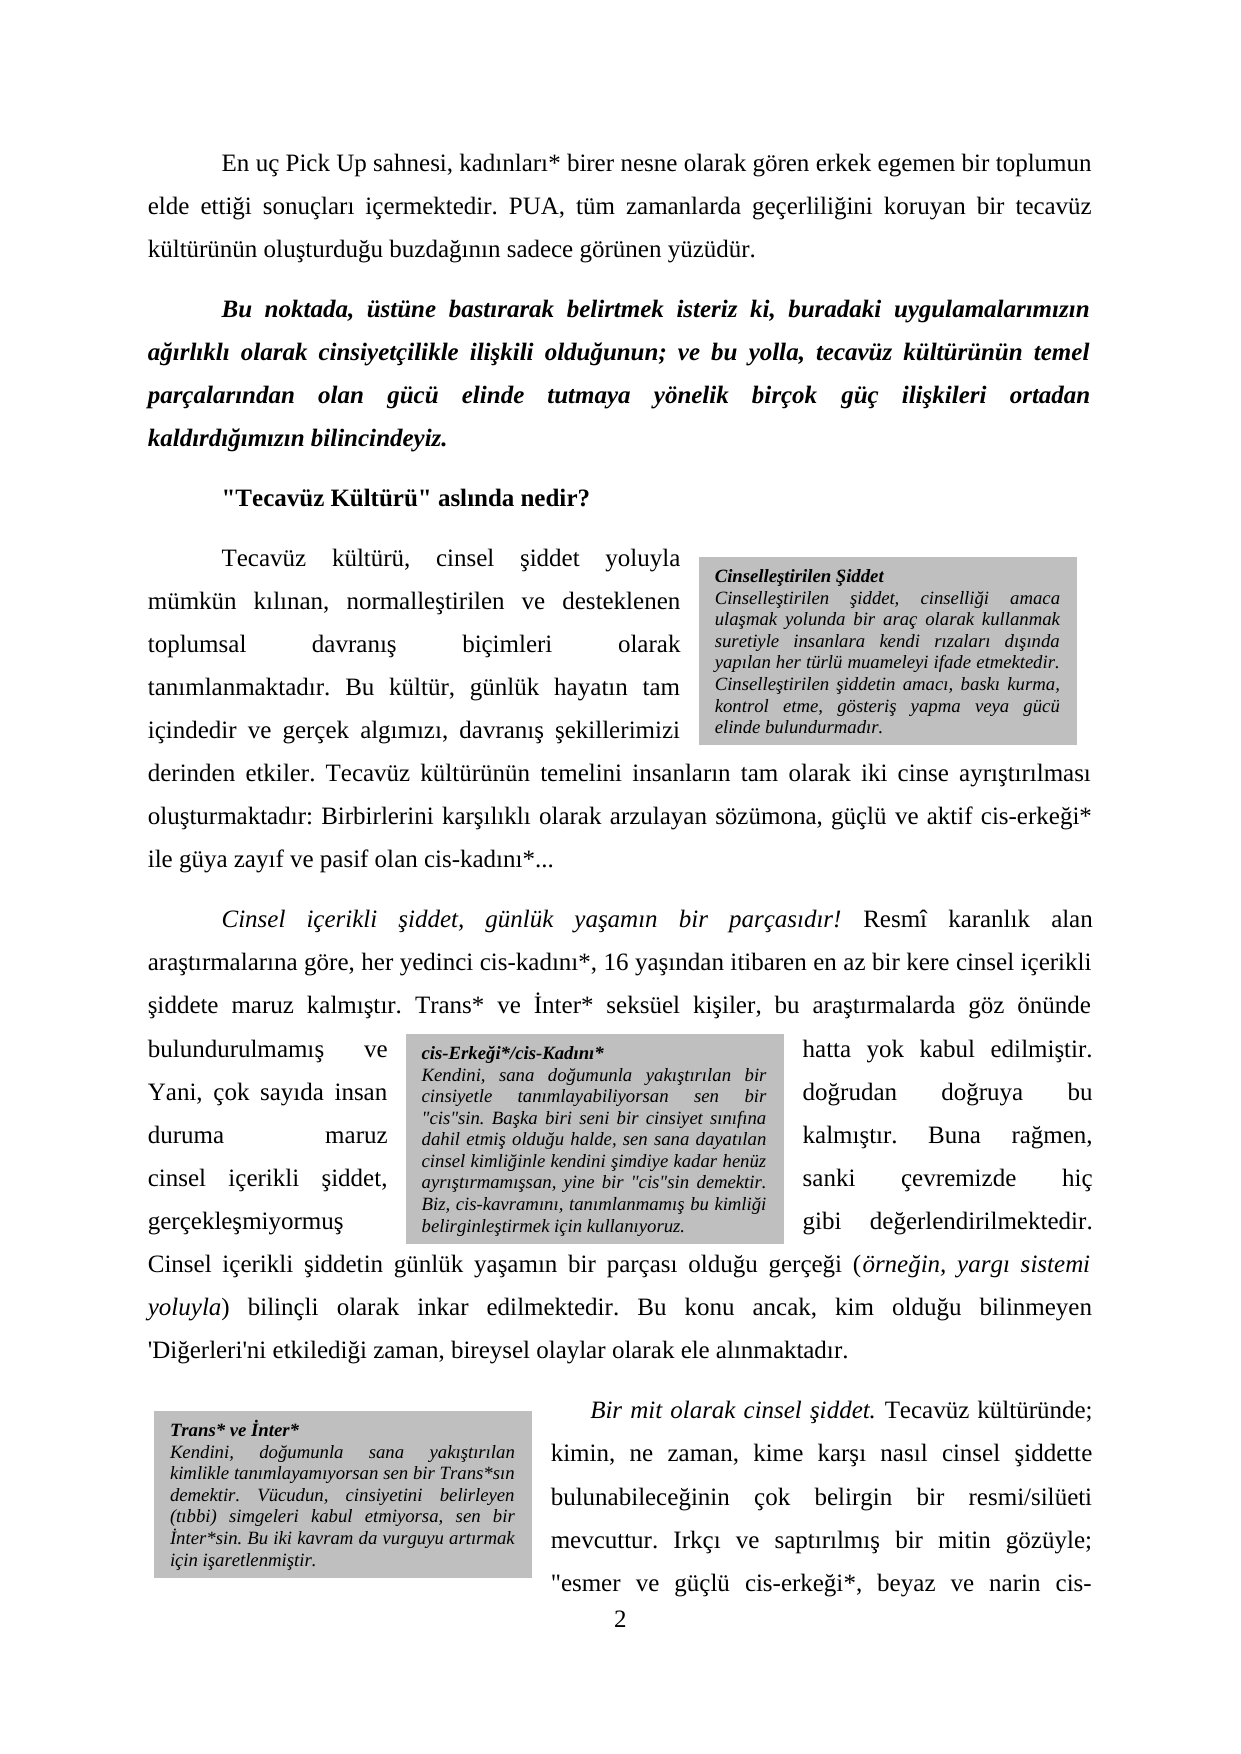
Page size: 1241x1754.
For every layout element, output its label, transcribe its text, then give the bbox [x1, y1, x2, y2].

text cis-Erkeği*/cis-Kadını* [421, 1042, 768, 1064]
text En uç Pick Up sahnesi, kadınları* birer nesne olarak gören erkek egemen bir toplumun elde ettiği sonuçları içermektedir. PUA, tüm zamanlarda geçerliliğini koruyan bir tecavüz kültürünün oluşturduğu buzdağının sadece görünen yüzüdür. [148, 148, 1093, 263]
text Cinselleştirilen şiddet, cinselliği amaca ulaşmak yolunda bir araç olarak kullanmak suretiyle insanlara kendi rızaları dışında yapılan her türlü muameleyi ifade etmektedir. Cinselleştirilen şiddetin amacı, baskı kurma, kontrol etme, gösteriş yapma veya gücü elinde bulundurmadır. [714, 587, 1062, 738]
text Kendini, sana doğumunla yakıştırılan bir cinsiyetle tanımlayabiliyorsan sen bir "cis"sin. Başka biri seni bir cinsiyet sınıfına dahil etmiş olduğu halde, sen sana dayatılan cinsel kimliğinle kendini şimdiye kadar henüz ayrıştırmamışsan, yine bir "cis"sin demektir. Biz, cis-kavramını, tanımlanmamış bu kimliği belirginleştirmek için kullanıyoruz. [421, 1064, 768, 1236]
text Cinselleştirilen Şiddet [714, 565, 1062, 587]
text Cinsel içerikli şiddet, günlük yaşamın bir parçasıdır! Resmî karanlık alan araştırmalarına göre, her yedinci cis-kadını*, 16 yaşından itibaren en az bir kere cinsel içerikli şiddete maruz kalmıştır. Trans* ve İnter* seksüel kişiler, bu araştırmalarda göz önünde bulundurulmamış ve hatta yok kabul edilmiştir. Yani, çok sayıda insan doğrudan doğruya bu duruma maruz kalmıştır. Buna rağmen, cinsel içerikli şiddet, sanki çevremizde hiç gerçekleşmiyormuş gibi değerlendirilmektedir. Cinsel içerikli şiddetin günlük yaşamın bir parçası olduğu gerçeği (örneğin, yargı sistemi yoluyla) bilinçli olarak inkar edilmektedir. Bu konu ancak, kim olduğu bilinmeyen 'Diğerleri'ni etkilediği zaman, bireysel olaylar olarak ele alınmaktadır. [148, 904, 1093, 1364]
text Bu noktada, üstüne bastırarak belirtmek isteriz ki, buradaki uygulamalarımızın ağırlıklı olarak cinsiyetçilikle ilişkili olduğunun; ve bu yolla, tecavüz kültürünün temel parçalarından olan gücü elinde tutmaya yönelik birçok güç ilişkileri ortadan kaldırdığımızın bilincindeyiz. [148, 294, 1093, 452]
text Trans* ve İnter* [170, 1419, 517, 1441]
text Kendini, doğumunla sana yakıştırılan kimlikle tanımlayamıyorsan sen bir Trans*sın demektir. Vücudun, cinsiyetini belirleyen (tıbbi) simgeleri kabul etmiyorsa, sen bir İnter*sin. Bu iki kavram da vurguyu artırmak için işaretlenmiştir. [170, 1441, 517, 1570]
text Bir mit olarak cinsel şiddet. Tecavüz kültüründe; kimin, ne zaman, kime karşı nasıl cinsel şiddette bulunabileceğinin çok belirgin bir resmi/silüeti mevcuttur. Irkçı ve saptırılmış bir mitin gözüyle; "esmer ve güçlü cis-erkeği*, beyaz ve narin cis- [148, 1395, 1093, 1597]
text "Tecavüz Kültürü" aslında nedir? [148, 483, 1093, 512]
text Tecavüz kültürü, cinsel şiddet yoluyla mümkün kılınan, normalleştirilen ve desteklenen toplumsal davranış biçimleri olarak tanımlanmaktadır. Bu kültür, günlük hayatın tam içindedir ve gerçek algımızı, davranış şekillerimizi derinden etkiler. Tecavüz kültürünün temelini insanların tam olarak iki cinse ayrıştırılması oluşturmaktadır: Birbirlerini karşılıklı olarak arzulayan sözümona, güçlü ve aktif cis-erkeği* ile güya zayıf ve pasif olan cis-kadını*... [148, 543, 1093, 873]
